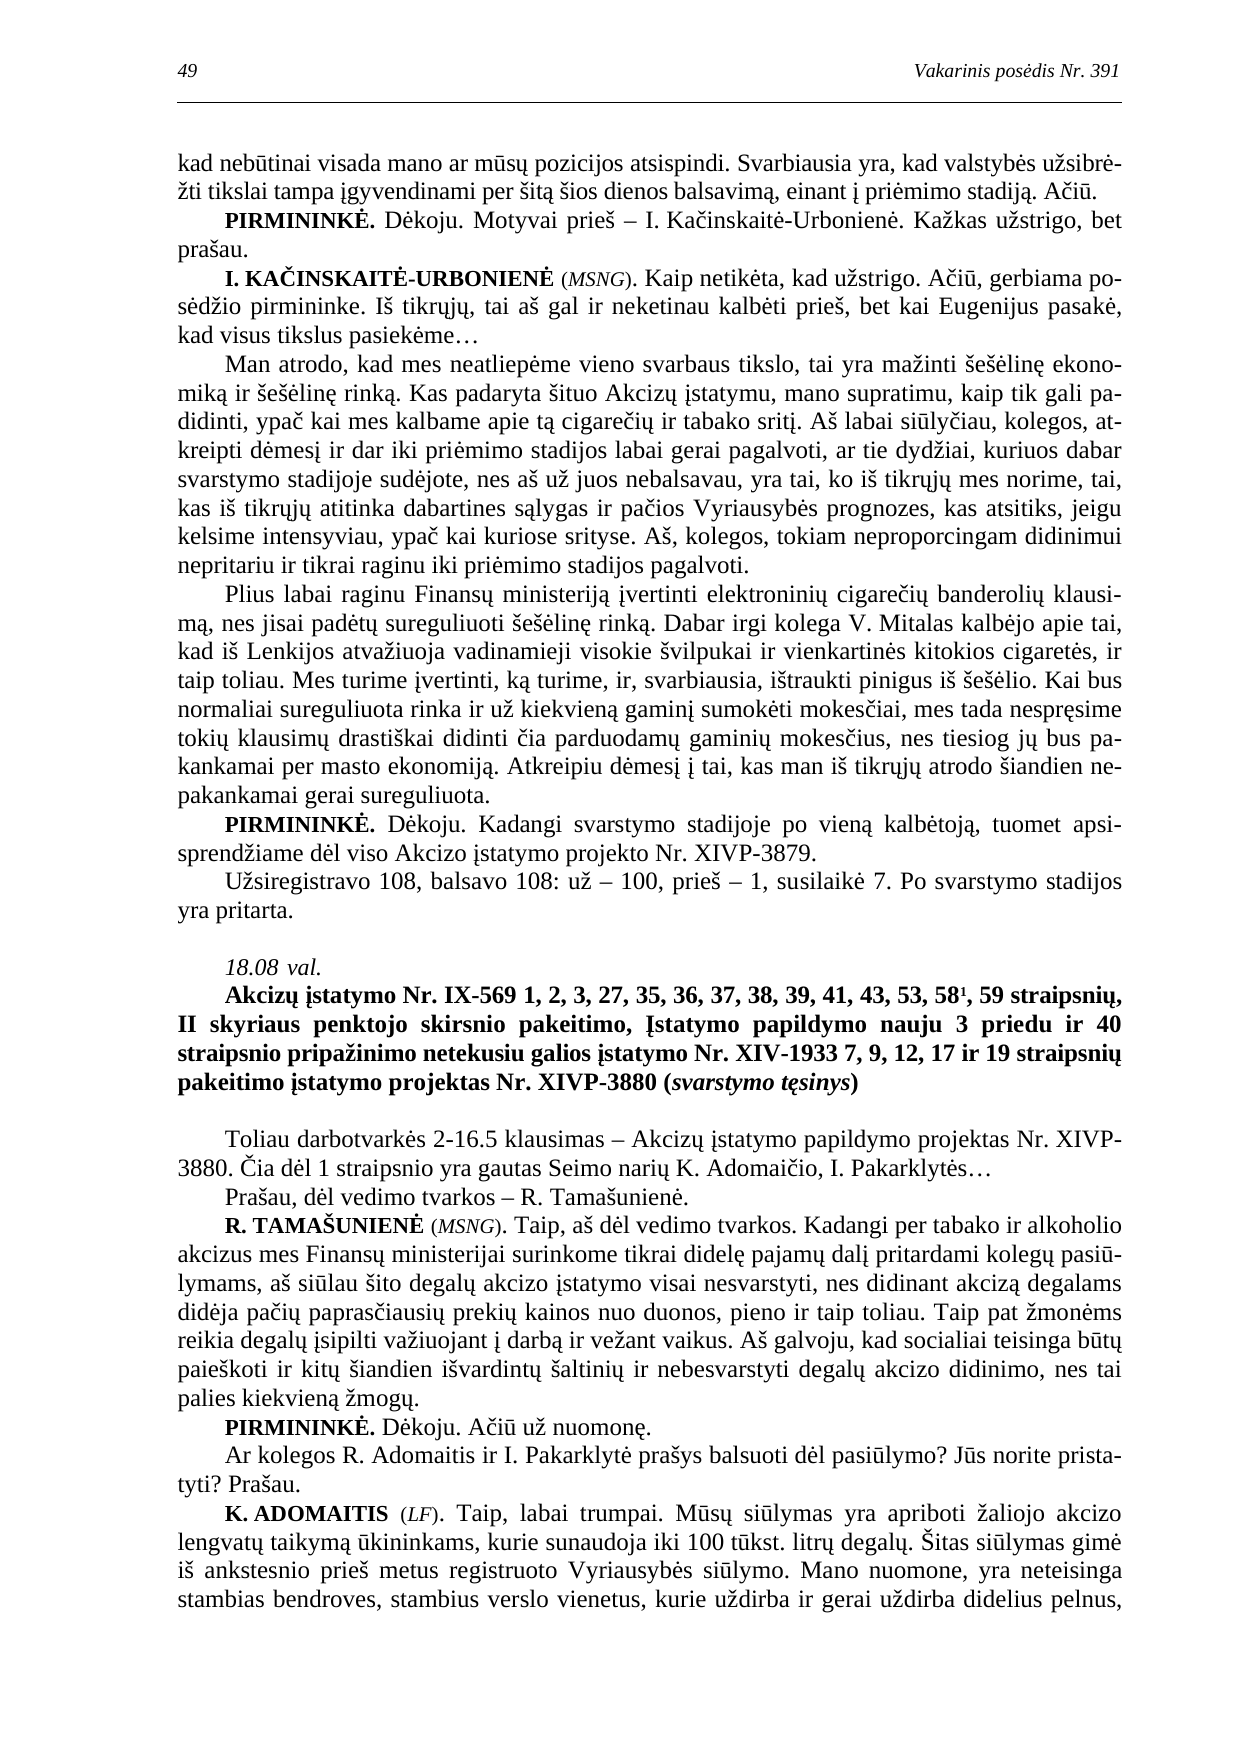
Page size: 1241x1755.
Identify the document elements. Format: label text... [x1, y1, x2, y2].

text Plius la­bai ra­gi­nu Fi­nan­sų mi­nis­te­ri­ją įver­tin­ti elek­tro­ni­nių ci­ga­re­čių ban­de­ro­lių klau­si­mą, nes ji­sai pa­dė­tų su­re­gu­liuo­ti še­šė­li­nę rin­ką. Da­bar ir­gi ko­le­ga V. Mi­ta­las kal­bė­jo apie tai, kad iš Len­ki­jos at­va­žiuo­ja va­di­na­mie­ji vi­so­kie švil­pu­kai ir vien­kar­ti­nės ki­to­kios ci­ga­re­tės, ir taip to­liau. Mes tu­ri­me įver­tin­ti, ką tu­ri­me, ir, svar­biau­sia, iš­trauk­ti pi­ni­gus iš še­šė­lio. Kai bus nor­ma­liai su­re­gu­liuo­ta rin­ka ir už kiek­vie­ną ga­mi­nį su­mo­kė­ti mo­kes­čiai, mes ta­da ne­sprę­si­me to­kių klau­si­mų dras­tiš­kai di­din­ti čia par­duo­da­mų ga­mi­nių mo­kes­čius, nes tie­siog jų bus pa­kan­ka­mai per mas­to eko­no­mi­ją. At­krei­piu dė­me­sį į tai, kas man iš tik­rų­jų at­ro­do šian­dien ne­pa­kan­ka­mai ge­rai su­re­gu­liuo­ta. [177, 579, 1122, 809]
text Ak­ci­zų įsta­ty­mo Nr. IX-569 1, 2, 3, 27, 35, 36, 37, 38, 39, 41, 43, 53, 581, 59 straips­nių, II sky­riaus penk­to­jo skir­snio pa­kei­ti­mo, Įsta­ty­mo pa­pil­dy­mo nau­ju 3 prie­du ir 40 straips­nio pri­pa­ži­ni­mo ne­te­ku­siu ga­lios įsta­ty­mo Nr. XIV-1933 7, 9, 12, 17 ir 19 straips­nių pa­kei­ti­mo įsta­ty­mo pro­jek­tas Nr. XIVP-3880 (svars­ty­mo tę­si­nys) [177, 980, 1122, 1095]
text kad ne­bū­ti­nai vi­sa­da ma­no ar mū­sų po­zi­ci­jos at­si­spin­di. Svar­biau­sia yra, kad vals­ty­bės už­si­brė­ž­ti tiks­lai tam­pa įgy­ven­di­na­mi per ši­tą šios die­nos bal­sa­vi­mą, ei­nant į pri­ėmi­mo sta­di­ją. Ačiū. [177, 148, 1122, 205]
text PIRMININKĖ. Dė­ko­ju. Ačiū už nuo­mo­nę. [177, 1412, 1122, 1440]
text Ar ko­le­gos R. Ado­mai­tis ir I. Pa­kar­kly­tė pra­šys bal­suo­ti dėl pa­siū­ly­mo? Jūs no­ri­te pri­sta­ty­ti? Pra­šau. [177, 1440, 1122, 1498]
text I. KAČINSKAITĖ-URBONIENĖ (MSNG). Kaip ne­ti­kė­ta, kad už­stri­go. Ačiū, ger­bia­ma po­sė­džio pir­mi­nin­ke. Iš tik­rų­jų, tai aš gal ir ne­ke­ti­nau kal­bė­ti prieš, bet kai Eu­ge­ni­jus pa­sa­kė, kad vi­sus tiks­lus pa­sie­kė­me… [177, 263, 1122, 349]
text PIRMININKĖ. Dė­ko­ju. Ka­dan­gi svars­ty­mo sta­di­jo­je po vie­ną kal­bė­to­ją, tuo­met ap­si­spren­džia­me dėl vi­so Ak­ci­zo įsta­ty­mo pro­jek­to Nr. XIVP-3879. [177, 809, 1122, 866]
text K. ADOMAITIS (LF). Taip, la­bai trum­pai. Mū­sų siū­ly­mas yra ap­ri­bo­ti ža­lio­jo ak­ci­zo leng­va­tų tai­ky­mą ūki­nin­kams, ku­rie su­nau­do­ja iki 100 tūkst. lit­rų de­ga­lų. Ši­tas siū­ly­mas gi­mė iš anks­tes­nio prieš me­tus re­gist­ruo­to Vy­riau­sy­bės siū­ly­mo. Ma­no nuo­mo­ne, yra ne­tei­sin­ga stam­bias ben­dro­ves, stam­bius ver­slo vie­ne­tus, ku­rie už­dir­ba ir ge­rai už­dir­ba di­de­lius pel­nus, [177, 1498, 1122, 1613]
text To­liau dar­bo­tvarkės 2-16.5 klau­si­mas – Ak­ci­zų įsta­ty­mo pa­pil­dy­mo pro­jek­tas Nr. XIVP-3880. Čia dėl 1 straips­nio yra gau­tas Sei­mo na­rių K. Ado­mai­čio, I. Pa­kar­kly­tės… [177, 1124, 1122, 1182]
text Man at­ro­do, kad mes ne­at­lie­pė­me vie­no svar­baus tiks­lo, tai yra ma­žin­ti še­šė­li­nę eko­no­mi­ką ir še­šė­li­nę rin­ką. Kas pa­da­ry­ta ši­tuo Ak­ci­zų įsta­ty­mu, ma­no su­pra­ti­mu, kaip tik ga­li pa­di­din­ti, ypač kai mes kal­ba­me apie tą ci­ga­re­čių ir ta­ba­ko sri­tį. Aš la­bai siū­ly­čiau, ko­le­gos, at­kreip­ti dė­me­sį ir dar iki pri­ėmi­mo sta­di­jos la­bai ge­rai pa­gal­vo­ti, ar tie dy­džiai, ku­riuos da­bar svars­ty­mo sta­di­jo­je su­dė­jo­te, nes aš už juos ne­bal­sa­vau, yra tai, ko iš tik­rų­jų mes no­ri­me, tai, kas iš tik­rų­jų ati­tin­ka da­bar­ti­nes są­ly­gas ir pa­čios Vy­riau­sy­bės prog­no­zes, kas at­si­tiks, jei­gu kel­si­me in­ten­sy­viau, ypač kai ku­rio­se sri­ty­se. Aš, ko­le­gos, to­kiam ne­pro­por­cin­gam di­di­ni­mui ne­pri­ta­riu ir tik­rai ra­gi­nu iki pri­ėmi­mo sta­di­jos pa­gal­vo­ti. [177, 349, 1122, 579]
text 18.08 val. [224, 953, 1122, 980]
text R. TAMAŠUNIENĖ (MSNG). Taip, aš dėl ve­di­mo tvar­kos. Ka­dan­gi per ta­ba­ko ir al­ko­ho­lio ak­ci­zus mes Fi­nan­sų mi­nis­te­ri­jai su­rin­ko­me tik­rai di­de­lę pa­ja­mų da­lį pri­tar­da­mi ko­le­gų pa­siū­ly­mams, aš siū­lau ši­to de­ga­lų ak­ci­zo įsta­ty­mo vi­sai ne­svars­ty­ti, nes di­di­nant ak­ci­zą de­ga­lams di­dė­ja pa­čių pa­pras­čiau­sių pre­kių kai­nos nuo duo­nos, pie­no ir taip to­liau. Taip pat žmo­nėms rei­kia de­ga­lų įsi­pil­ti va­žiuo­jant į dar­bą ir ve­žant vai­kus. Aš gal­vo­ju, kad so­cia­liai tei­sin­ga bū­tų pa­ieš­ko­ti ir ki­tų šian­dien iš­var­din­tų šal­ti­nių ir ne­be­svars­ty­ti de­ga­lų ak­ci­zo di­di­ni­mo, nes tai pa­lies kiek­vie­ną žmo­gų. [177, 1210, 1122, 1412]
text PIRMININKĖ. Dė­ko­ju. Mo­ty­vai prieš – I. Ka­čins­kai­tė-Ur­bo­nie­nė. Kaž­kas už­stri­go, bet pra­šau. [177, 205, 1122, 263]
text Už­si­re­gist­ra­vo 108, bal­sa­vo 108: už – 100, prieš – 1, su­si­lai­kė 7. Po svars­ty­mo sta­di­jos yra pri­tar­ta. [177, 866, 1122, 924]
text Pra­šau, dėl ve­di­mo tvar­kos – R. Ta­ma­šu­nie­nė. [177, 1182, 1122, 1210]
